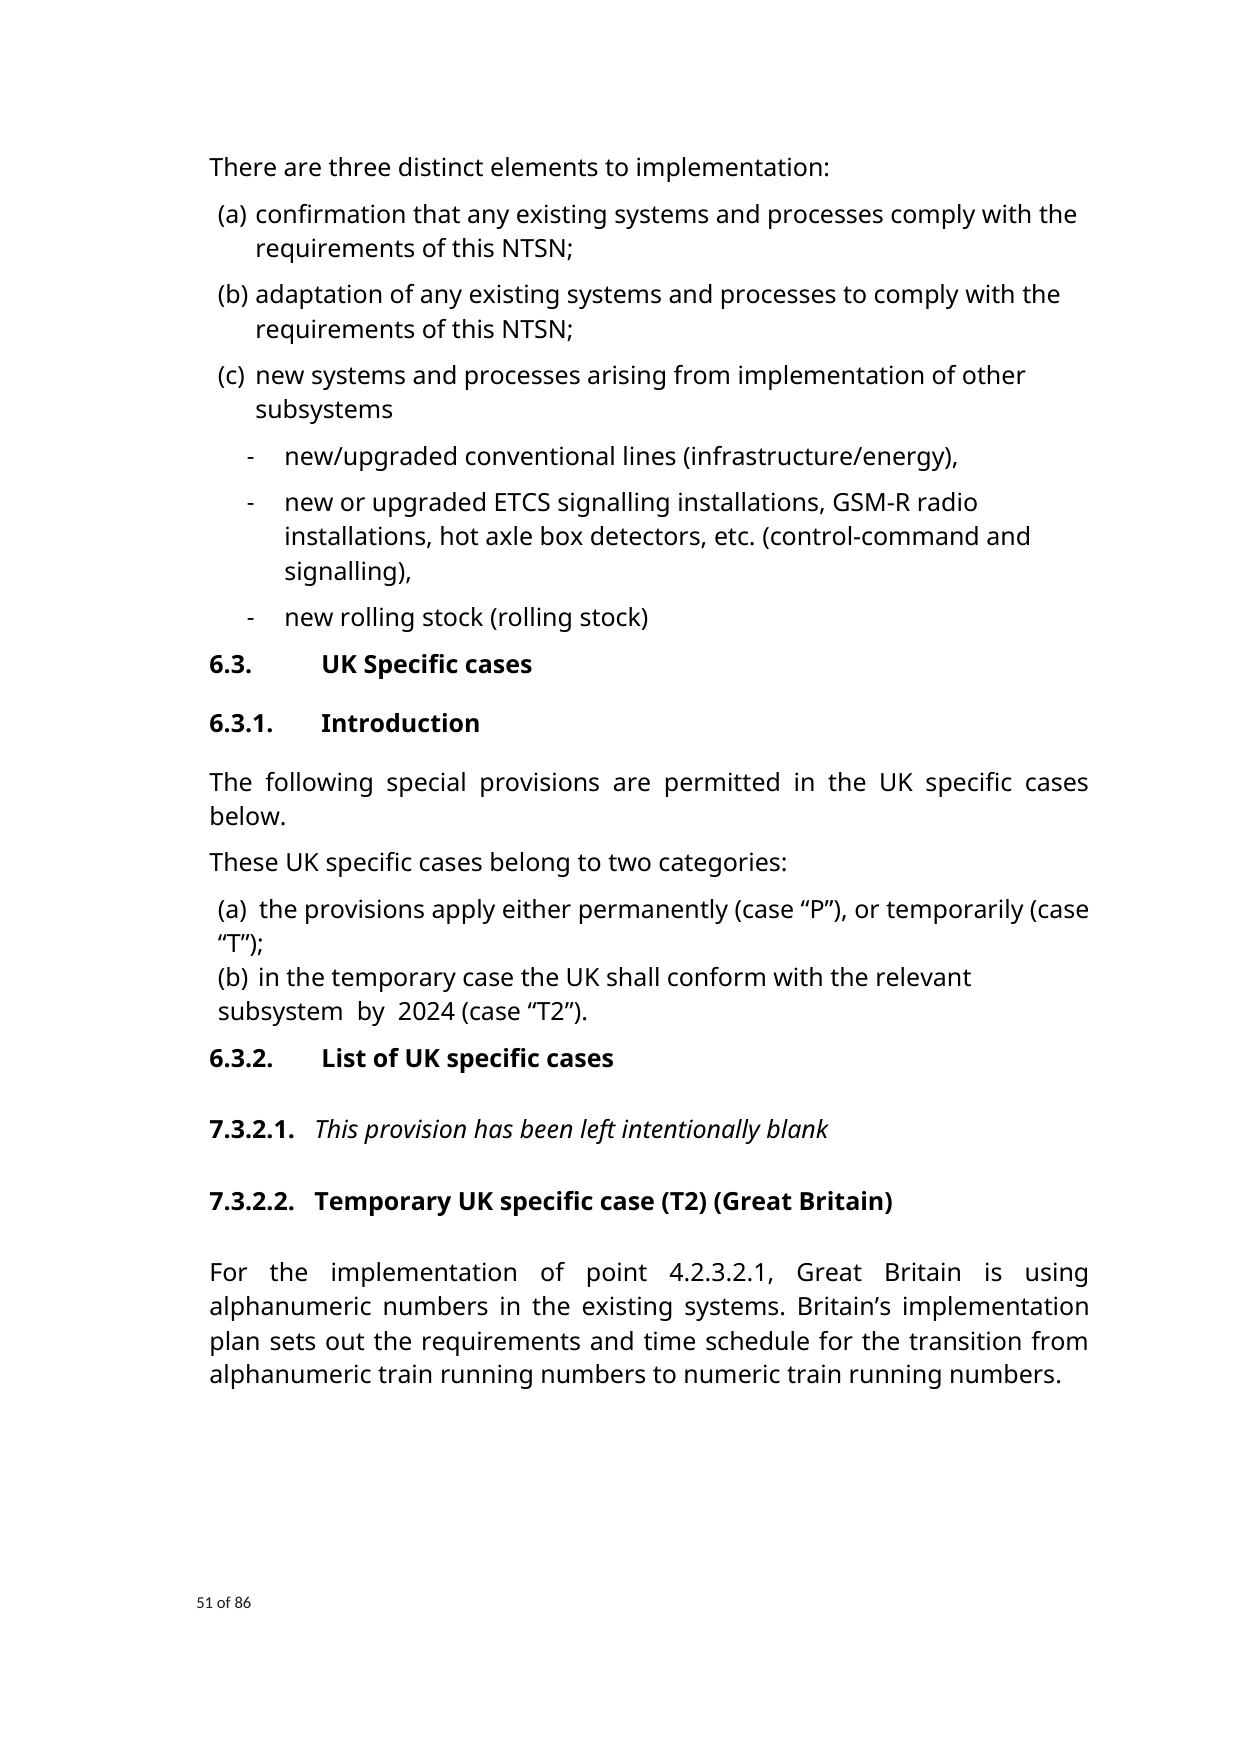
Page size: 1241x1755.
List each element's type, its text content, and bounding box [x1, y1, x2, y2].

list new or upgraded ETCS signalling installations, GSM-R radio installations, hot axle box detectors, etc. (control-command and signalling), [247, 485, 1090, 587]
subtitle Introduction [209, 705, 1090, 739]
list new systems and processes arising from implementation of other subsystems [218, 358, 1090, 426]
text These UK specific cases belong to two categories: [209, 845, 1090, 879]
subtitle List of UK specific cases [209, 1040, 1090, 1074]
text (a) the provisions apply either permanently (case “P”), or temporarily (case “T”); [218, 892, 1090, 960]
text (b) in the temporary case the UK shall conform with the relevant subsystem by 2024 (case “T2”). [218, 960, 1090, 1028]
list new rolling stock (rolling stock) [247, 600, 1090, 634]
text For the implementation of point 4.2.3.2.1, Great Britain is using alphanumeric numbers in the existing systems. Britain’s implementation plan sets out the requirements and time schedule for the transition from alphanumeric train running numbers to numeric train running numbers. [209, 1255, 1090, 1391]
text There are three distinct elements to implementation: [209, 150, 1090, 184]
list adaptation of any existing systems and processes to comply with the requirements of this NTSN; [218, 277, 1090, 345]
subtitle UK Specific cases [209, 646, 1090, 680]
text 7.3.2.2. Temporary UK specific case (T2) (Great Britain) [209, 1183, 1090, 1217]
list confirmation that any existing systems and processes comply with the requirements of this NTSN; [218, 197, 1090, 265]
text The following special provisions are permitted in the UK specific cases below. [209, 764, 1090, 832]
list new/upgraded conventional lines (infrastructure/energy), [247, 438, 1090, 472]
text 7.3.2.1. This provision has been left intentionally blank [209, 1112, 1090, 1146]
